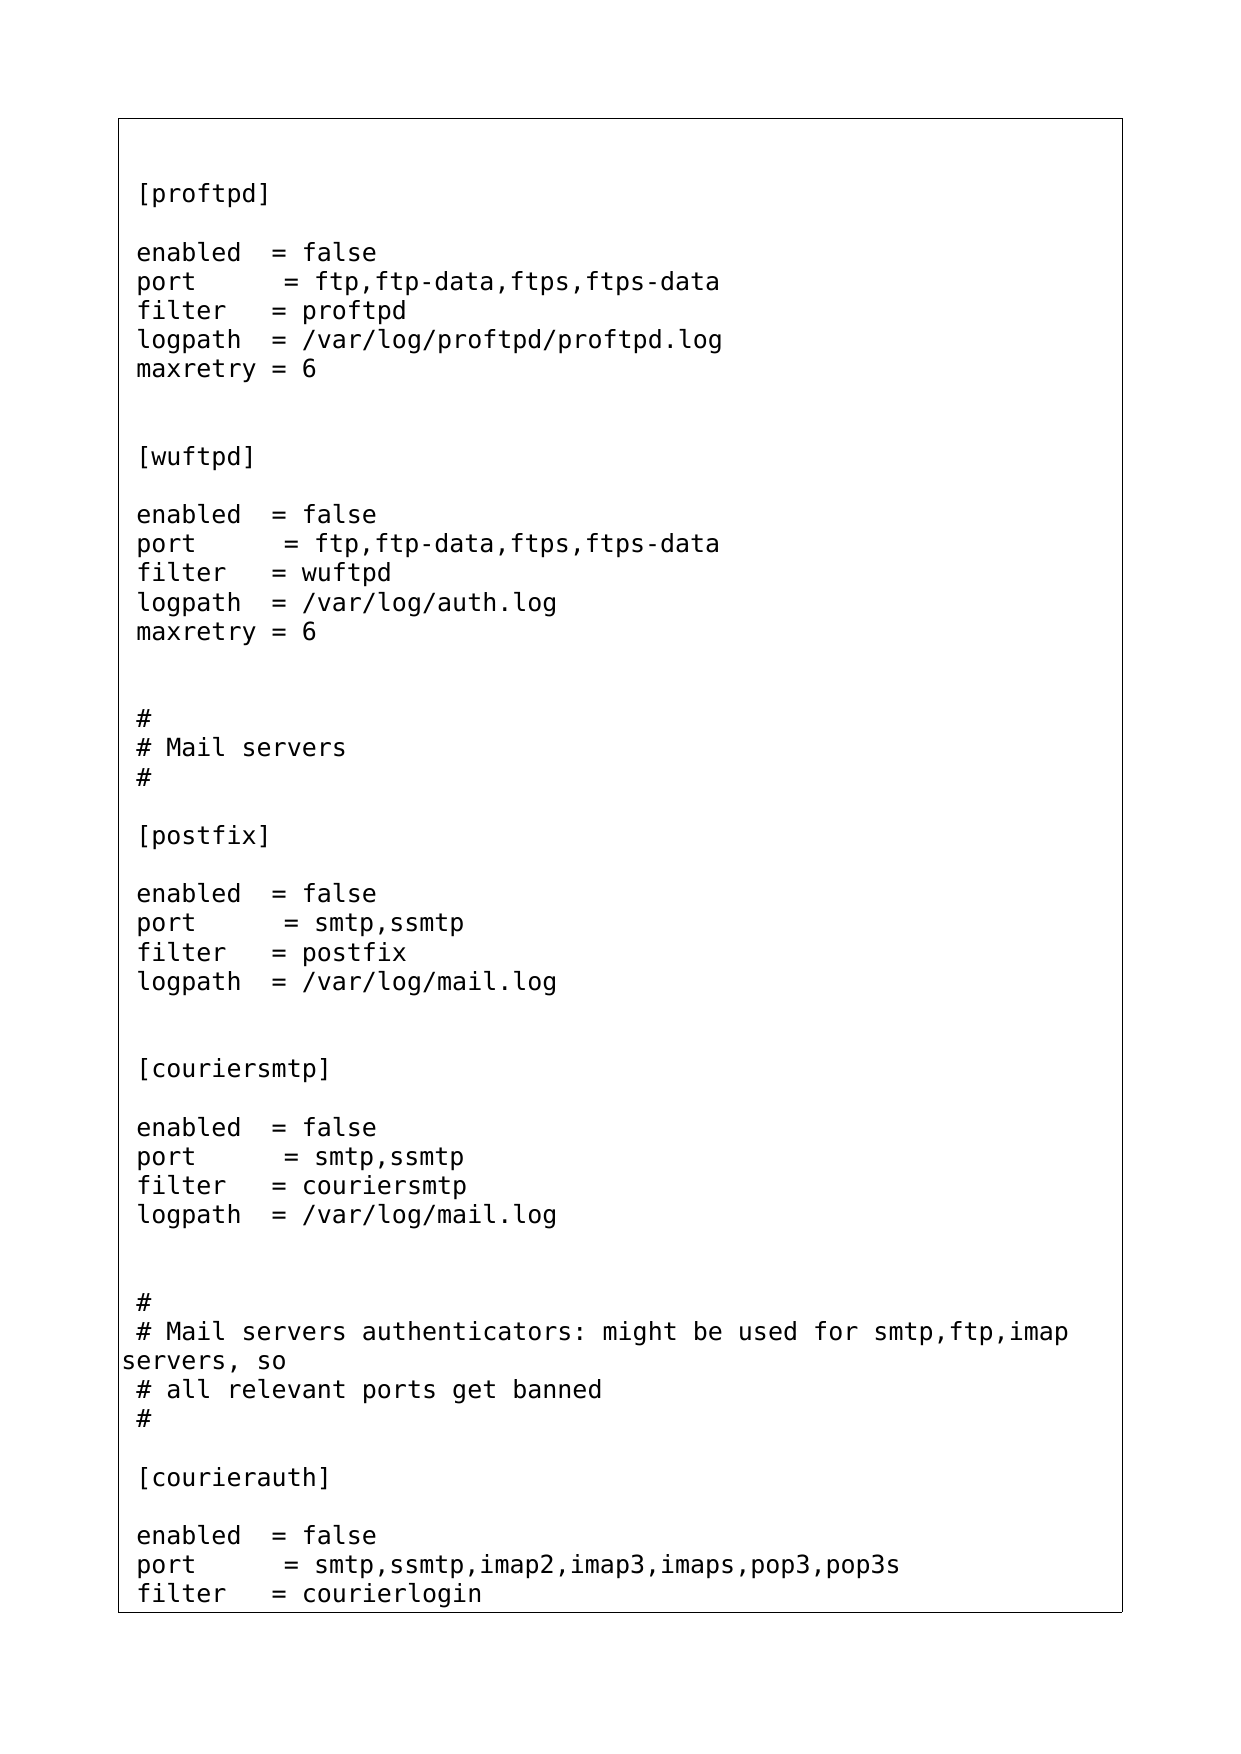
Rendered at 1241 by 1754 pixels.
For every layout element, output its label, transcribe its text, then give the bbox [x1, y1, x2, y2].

table_header [proftpd] enabled = false port = ftp,ftp-data,ftps,ftps-data filter = proftpd logpath = /var/log/proftpd/proftpd.log maxretry = 6 [wuftpd] enabled = false port = ftp,ftp-data,ftps,ftps-data filter = wuftpd logpath = /var/log/auth.log maxretry = 6 # # Mail servers # [postfix] enabled = false port = smtp,ssmtp filter = postfix logpath = /var/log/mail.log [couriersmtp] enabled = false port = smtp,ssmtp filter = couriersmtp logpath = /var/log/mail.log # # Mail servers authenticators: might be used for smtp,ftp,imap servers, so # all relevant ports get banned # [courierauth] enabled = false port = smtp,ssmtp,imap2,imap3,imaps,pop3,pop3s filter = courierlogin [119, 119, 1122, 1612]
